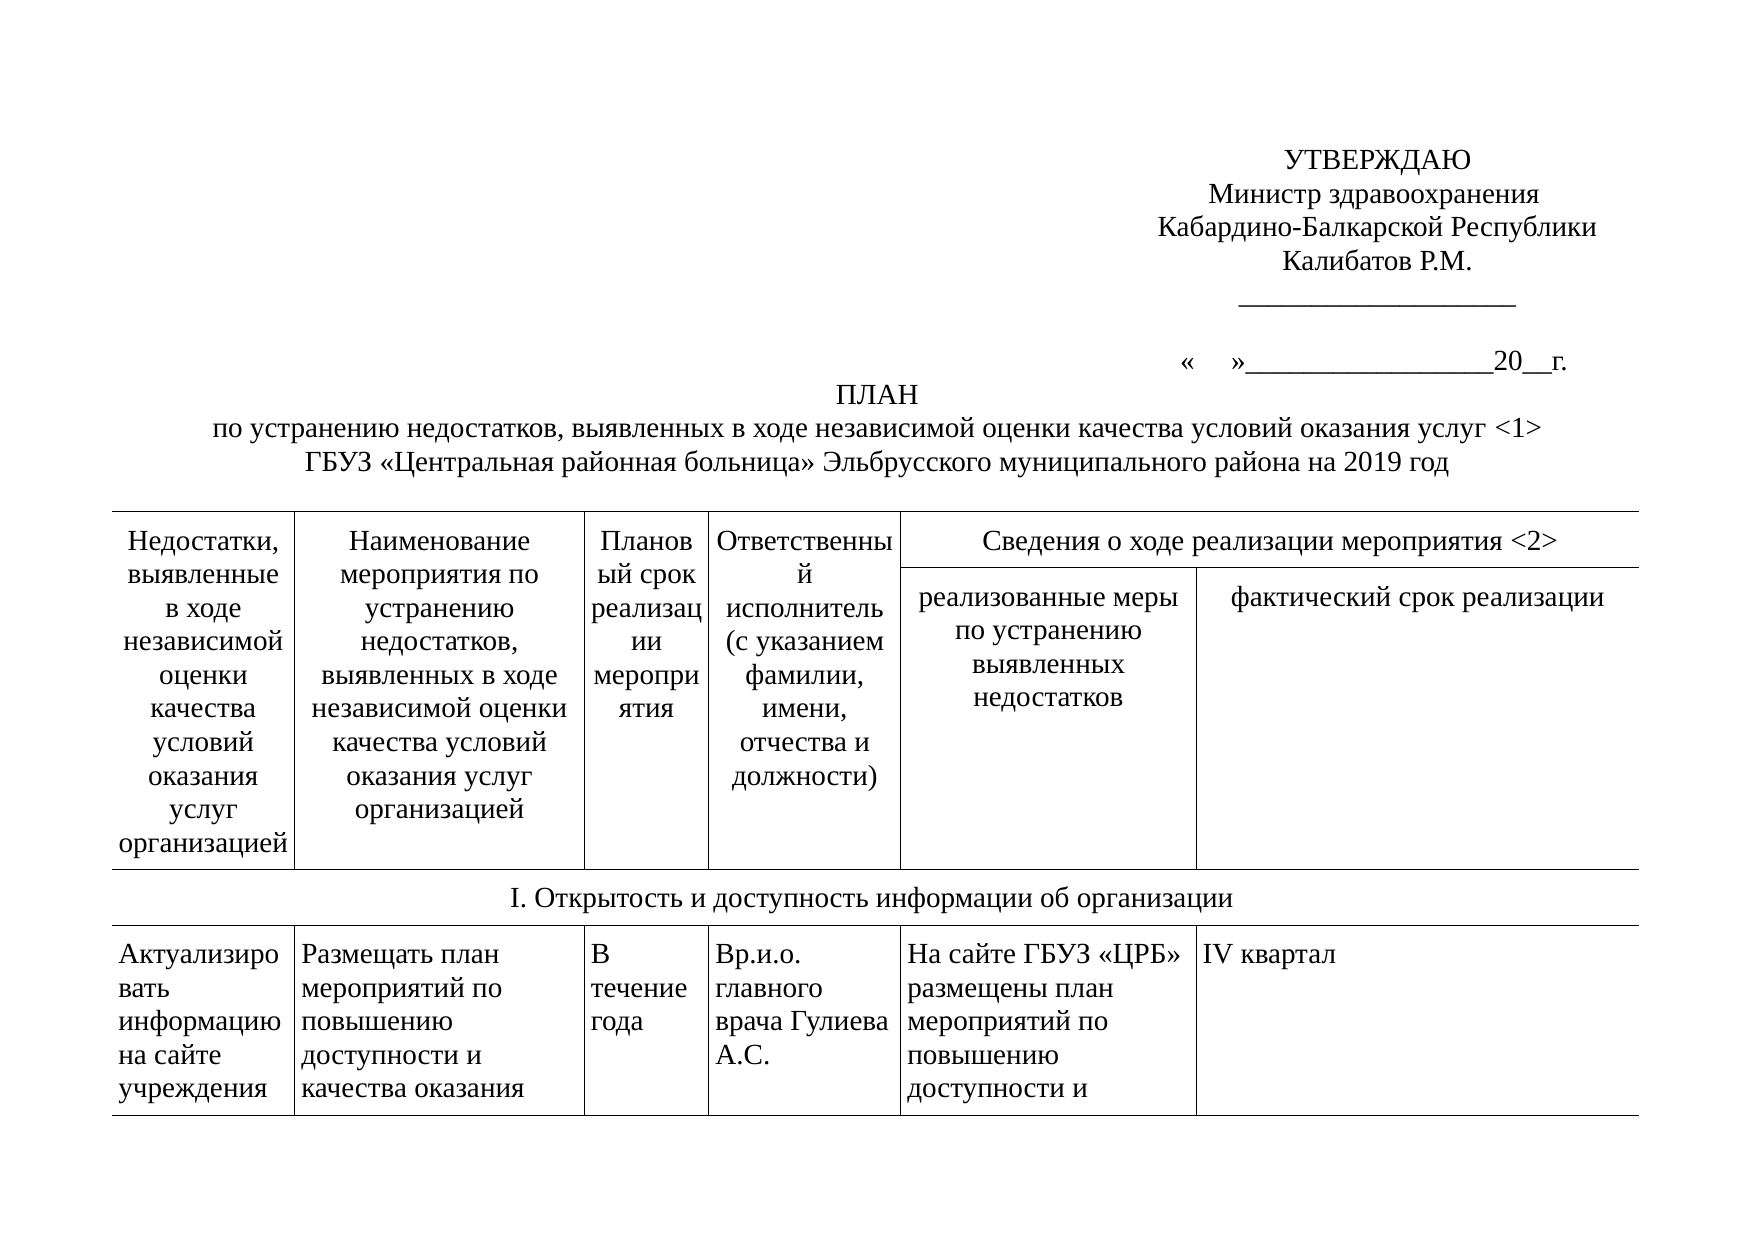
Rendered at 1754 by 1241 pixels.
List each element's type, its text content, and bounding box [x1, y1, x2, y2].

text ГБУЗ «Центральная районная больница» Эльбрусского муниципального района на 2019 год [118, 444, 1636, 478]
table_cell В течение года [585, 926, 708, 1115]
table_header Сведения о ходе реализации мероприятия <2> [901, 512, 1639, 567]
text ПЛАН [118, 377, 1636, 411]
table_header Плановый срок реализации мероприятия [585, 512, 708, 869]
table_header УТВЕРЖДАЮ Министр здравоохранения Кабардино-Балкарской Республики Калибатов Р.М. ___________________ « »_________________20__г. [1108, 142, 1647, 377]
table_cell IV квартал [1197, 926, 1639, 1115]
table_header Наименование мероприятия по устранению недостатков, выявленных в ходе независимой оценки качества условий оказания услуг организацией [295, 512, 584, 869]
table_header Недостатки, выявленные в ходе независимой оценки качества условий оказания услуг организацией [112, 512, 294, 869]
table_cell I. Открытость и доступность информации об организации [112, 870, 1639, 925]
table_cell На сайте ГБУЗ «ЦРБ» размещены план мероприятий по повышению доступности и [901, 926, 1196, 1115]
text по устранению недостатков, выявленных в ходе независимой оценки качества условий оказания услуг <1> [118, 411, 1636, 444]
table_cell реализованные меры по устранению выявленных недостатков [901, 568, 1196, 869]
table_header Ответственный исполнитель (с указанием фамилии, имени, отчества и должности) [709, 512, 900, 869]
table_cell Актуализировать информацию на сайте учреждения [112, 926, 294, 1115]
table_cell Размещать план мероприятий по повышению доступности и качества оказания [295, 926, 584, 1115]
table_cell фактический срок реализации [1197, 568, 1639, 869]
table_cell Вр.и.о. главного врача Гулиева А.С. [709, 926, 900, 1115]
